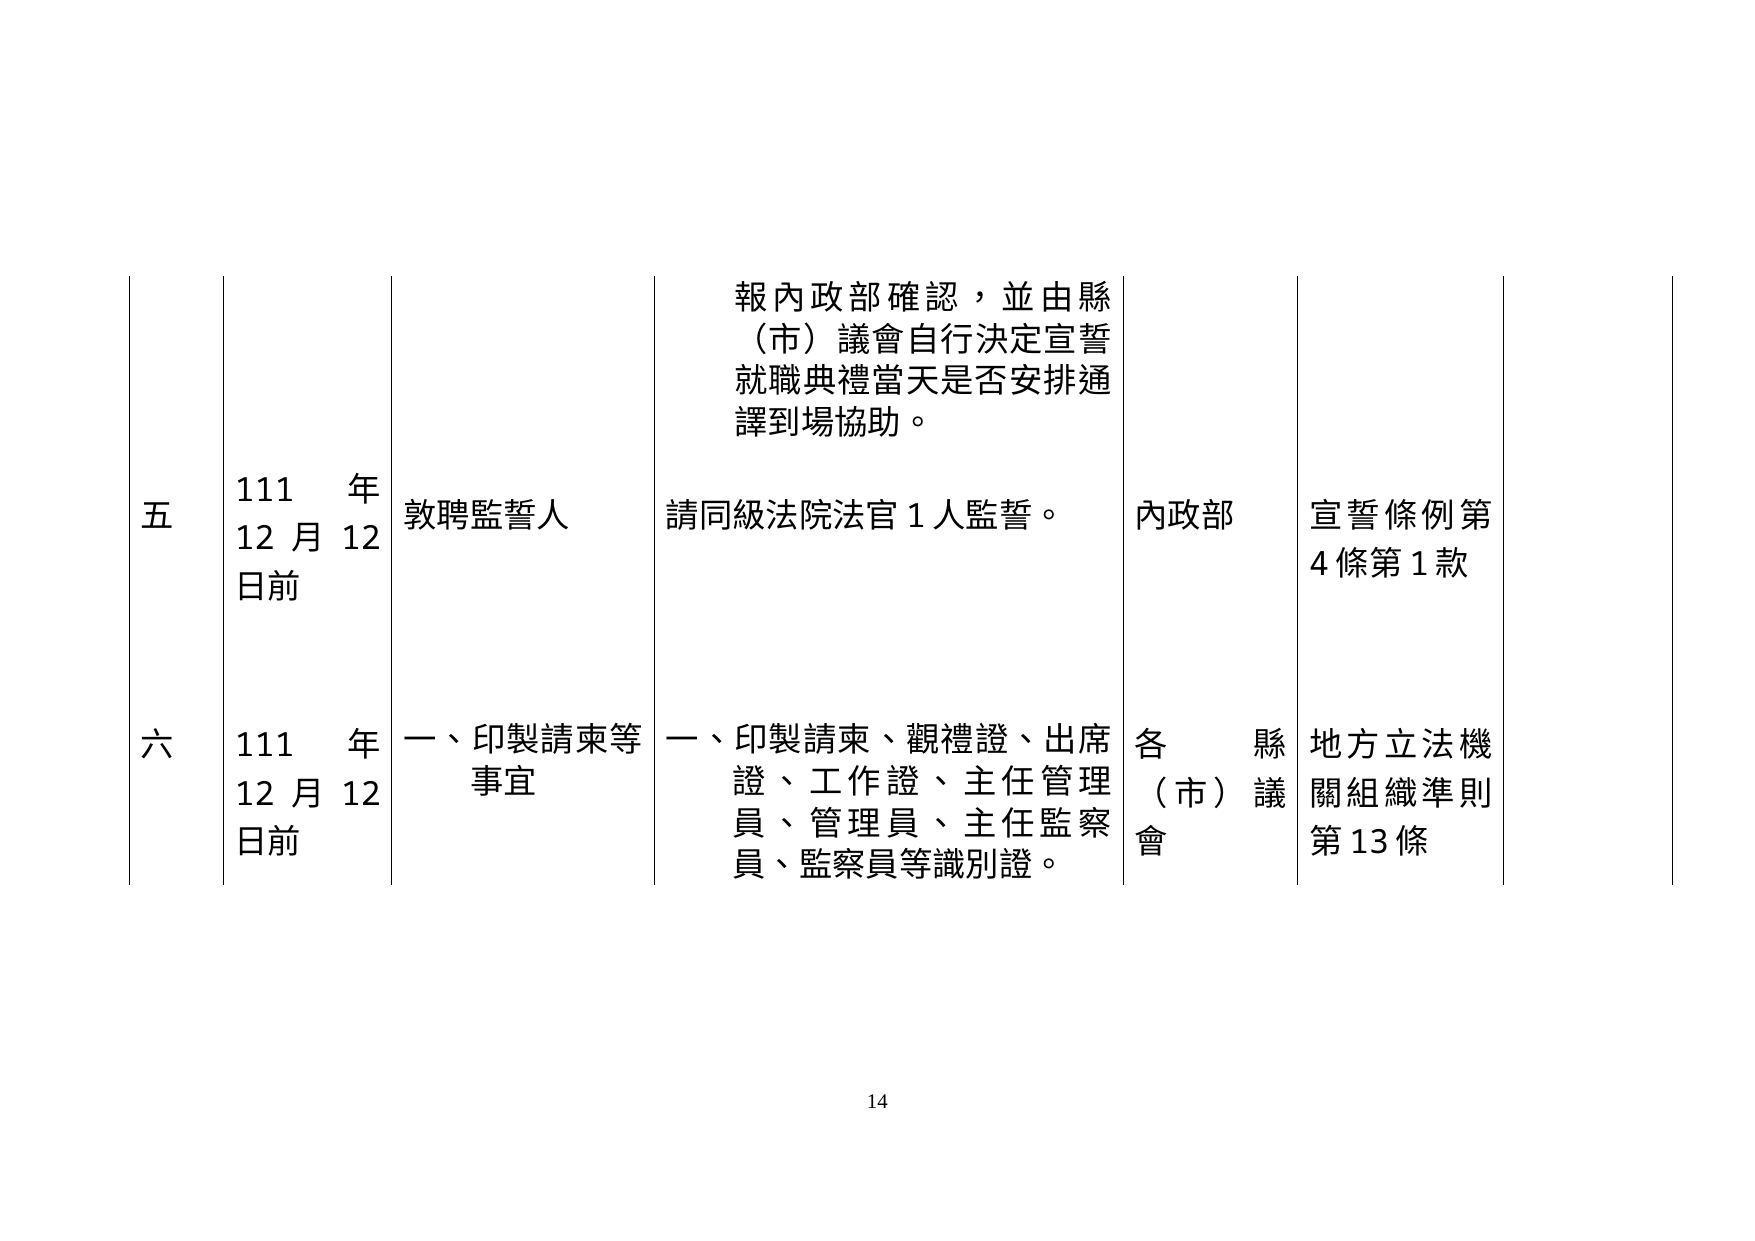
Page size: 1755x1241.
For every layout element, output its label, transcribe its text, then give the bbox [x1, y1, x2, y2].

table_cell [1504, 276, 1672, 443]
table_cell 111年12月12日前 [224, 443, 391, 718]
table_cell [392, 276, 654, 443]
table_cell [1298, 276, 1503, 443]
table_cell 一、印製請柬、觀禮證、出席證、工作證、主任管理員、管理員、主任監察員、監察員等識別證。 [655, 718, 1123, 885]
table_cell 地方立法機關組織準則第13條 [1298, 718, 1503, 885]
table_cell [1504, 718, 1672, 885]
table_cell 宣誓條例第4條第1款 [1298, 443, 1503, 718]
table_cell [1124, 276, 1297, 443]
table_cell [130, 276, 223, 443]
table_cell 敦聘監誓人 [392, 443, 654, 718]
table_cell [224, 276, 391, 443]
table_cell 內政部 [1124, 443, 1297, 718]
table_cell 報內政部確認，並由縣（市）議會自行決定宣誓就職典禮當天是否安排通譯到場協助。 [655, 276, 1123, 443]
table_cell 五 [130, 443, 223, 718]
table_cell 111年12月12日前 [224, 718, 391, 885]
table_cell 六 [130, 718, 223, 885]
table_cell [1504, 443, 1672, 718]
table_cell 各縣（市）議會 [1124, 718, 1297, 885]
table_cell 請同級法院法官1人監誓。 [655, 443, 1123, 718]
table_cell 一、印製請柬等事宜 [392, 718, 654, 885]
